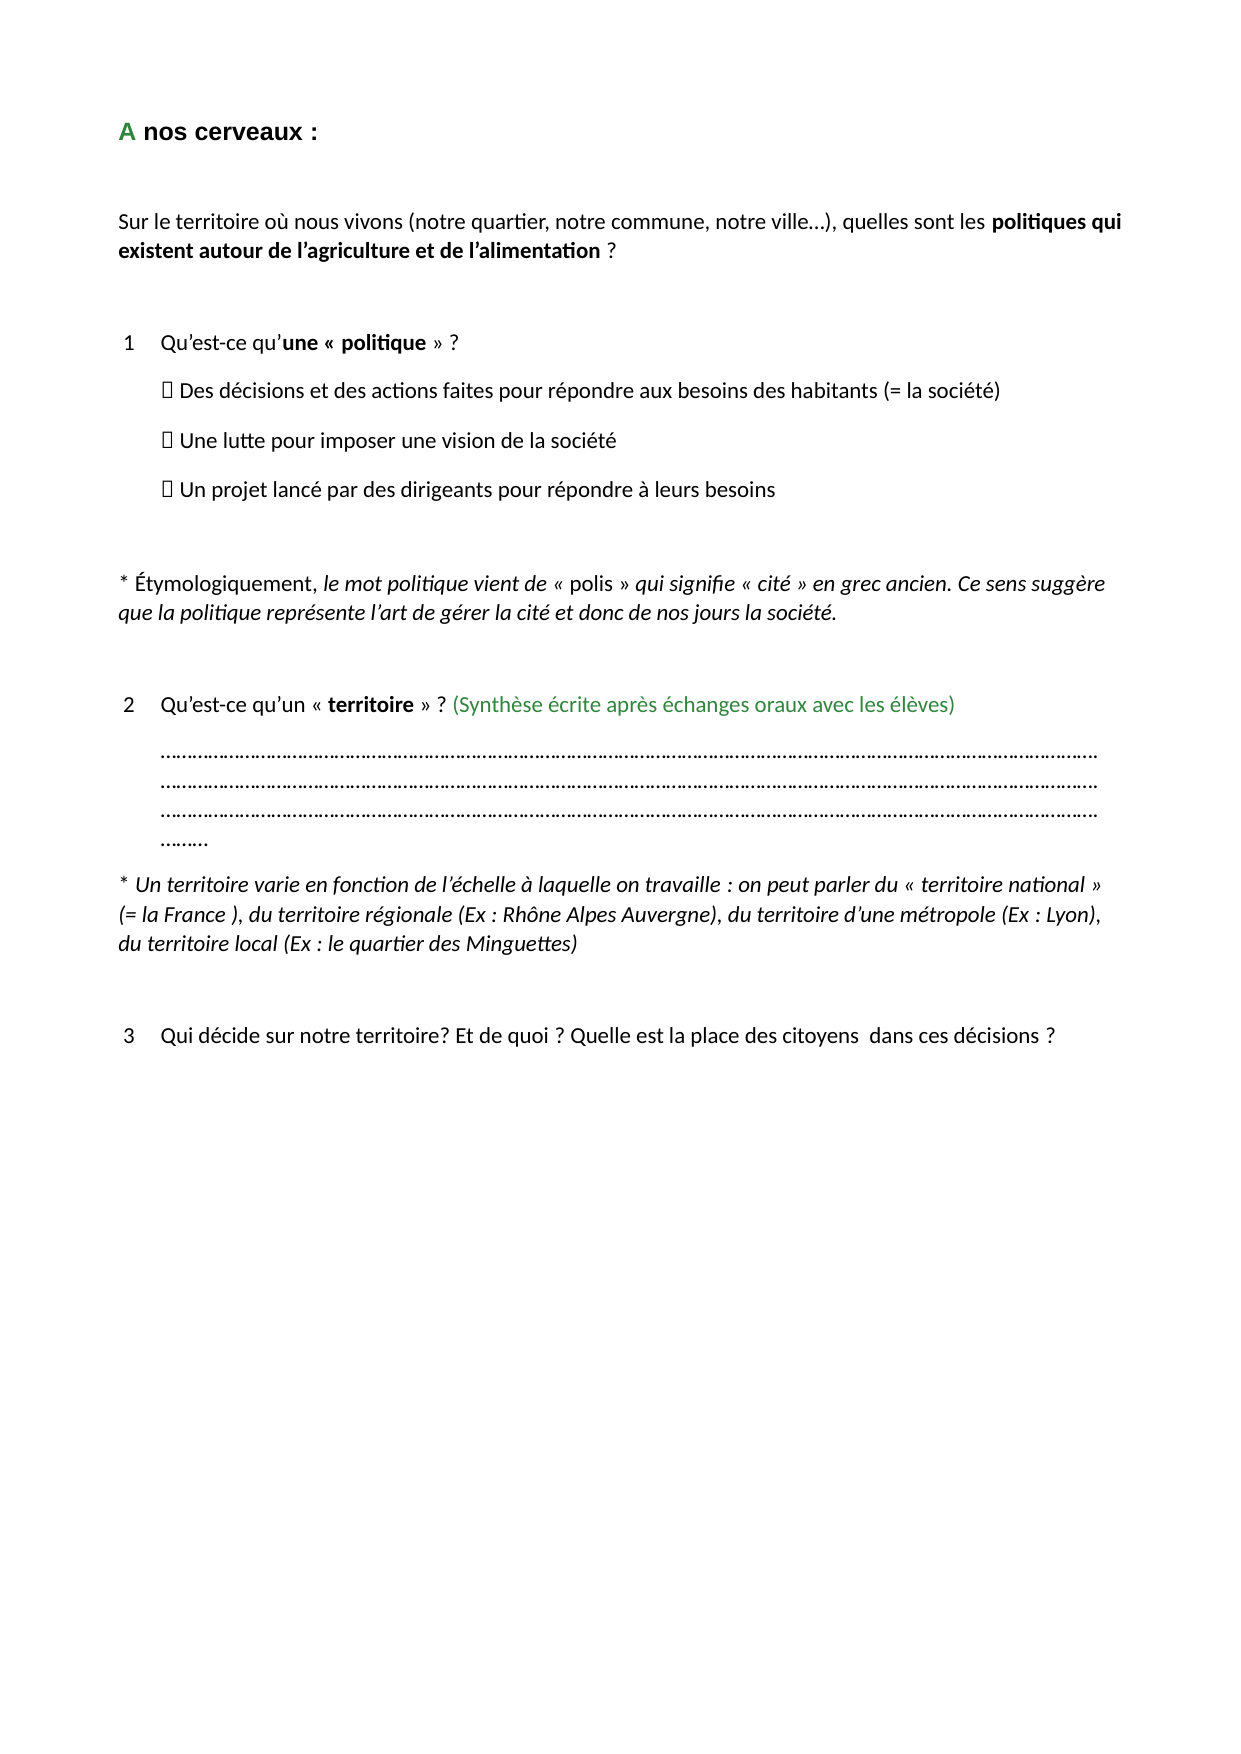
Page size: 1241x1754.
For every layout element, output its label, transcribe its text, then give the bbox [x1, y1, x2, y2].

text …………………………………………………………………………………………………………………………………………………………….…………………………………………………………………………………………………………………………………………………………….…………………………………………………………………………………………………………………………………………………………….……… [160, 736, 1122, 852]
list Qu’est-ce qu’un « territoire » ? (Synthèse écrite après échanges oraux avec les élèves) [123, 690, 1122, 718]
list Qu’est-ce qu’une « politique » ? [123, 328, 1122, 356]
list Qui décide sur notre territoire? Et de quoi ? Quelle est la place des citoyens dans ces décisions ? [123, 1021, 1122, 1049]
text * Un territoire varie en fonction de l’échelle à laquelle on travaille : on peut parler du « territoire national » (= la France ), du territoire régionale (Ex : Rhône Alpes Auvergne), du territoire d’une métropole (Ex : Lyon), du territoire local (Ex : le quartier des Minguettes) [118, 871, 1122, 957]
text  Une lutte pour imposer une vision de la société [160, 424, 1122, 455]
text * Étymologiquement, le mot politique vient de « polis » qui signifie « cité » en grec ancien. Ce sens suggère que la politique représente l’art de gérer la cité et donc de nos jours la société. [118, 569, 1122, 626]
text  Des décisions et des actions faites pour répondre aux besoins des habitants (= la société) [160, 374, 1122, 406]
text Sur le territoire où nous vivons (notre quartier, notre commune, notre ville…), quelles sont les politiques qui existent autour de l’agriculture et de l’alimentation ? [118, 207, 1122, 264]
text A nos cerveaux : [118, 117, 1122, 146]
text  Un projet lancé par des dirigeants pour répondre à leurs besoins [160, 473, 1122, 504]
